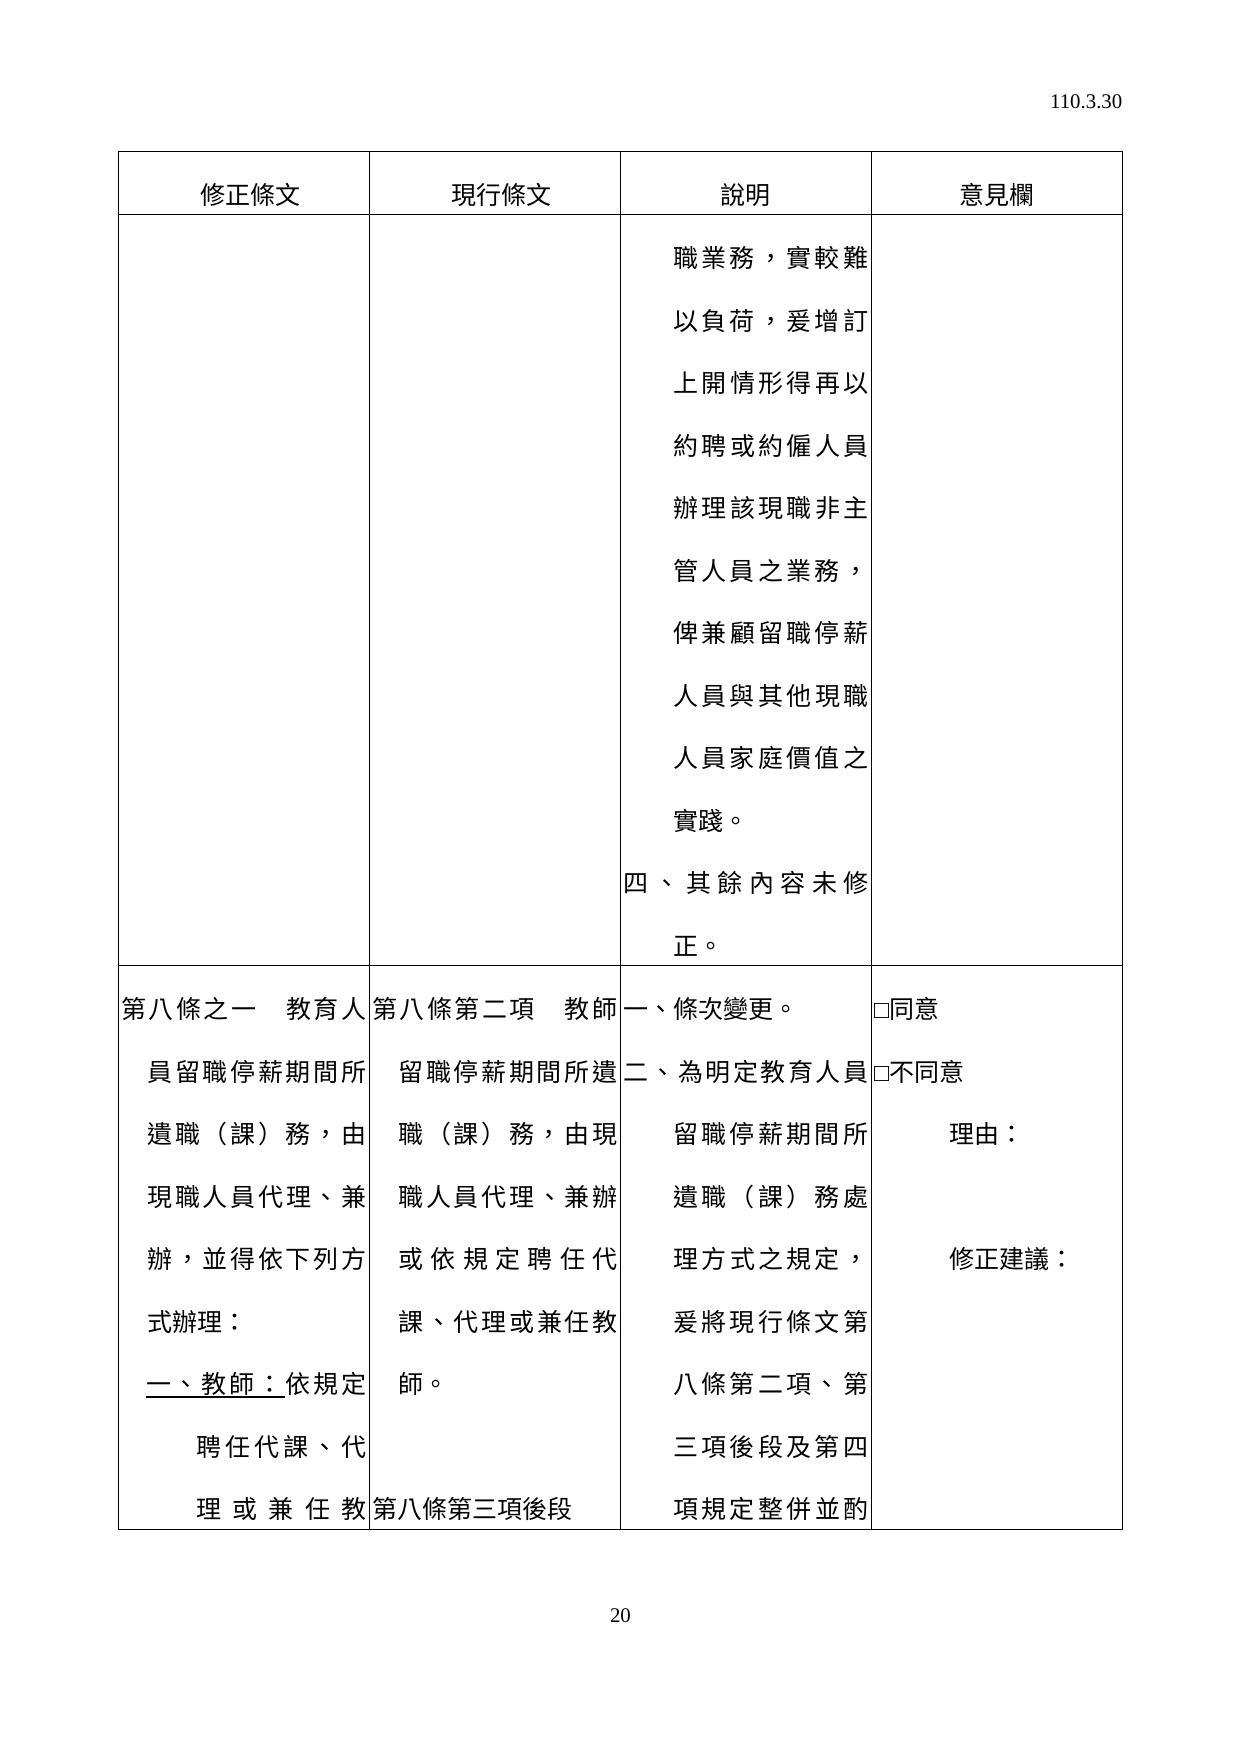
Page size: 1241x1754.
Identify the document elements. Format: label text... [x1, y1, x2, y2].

table_cell □同意 □不同意 理由： 修正建議： [872, 966, 1122, 1529]
table_header 現行條文 [370, 152, 620, 214]
table_header 說明 [621, 152, 871, 214]
table_cell 第八條第二項 教師留職停薪期間所遺職（課）務，由現職人員代理、兼辦或依規定聘任代課、代理或兼任教師。 第八條第三項後段 [370, 966, 620, 1529]
table_cell [872, 215, 1122, 965]
table_cell [119, 215, 369, 965]
table_cell 一、條次變更。 二、為明定教育人員留職停薪期間所遺職（課）務處理方式之規定，爰將現行條文第八條第二項、第三項後段及第四項規定整併並酌 [621, 966, 871, 1529]
table_cell 第八條之一 教育人員留職停薪期間所遺職（課）務，由現職人員代理、兼辦，並得依下列方式辦理： 一、教師：依規定聘任代課、代理或兼任教 [119, 966, 369, 1529]
table_header 修正條文 [119, 152, 369, 214]
table_cell [370, 215, 620, 965]
table_cell 職業務，實較難以負荷，爰增訂上開情形得再以約聘或約僱人員辦理該現職非主管人員之業務，俾兼顧留職停薪人員與其他現職人員家庭價值之實踐。 四、其餘內容未修正。 [621, 215, 871, 965]
table_header 意見欄 [872, 152, 1122, 214]
